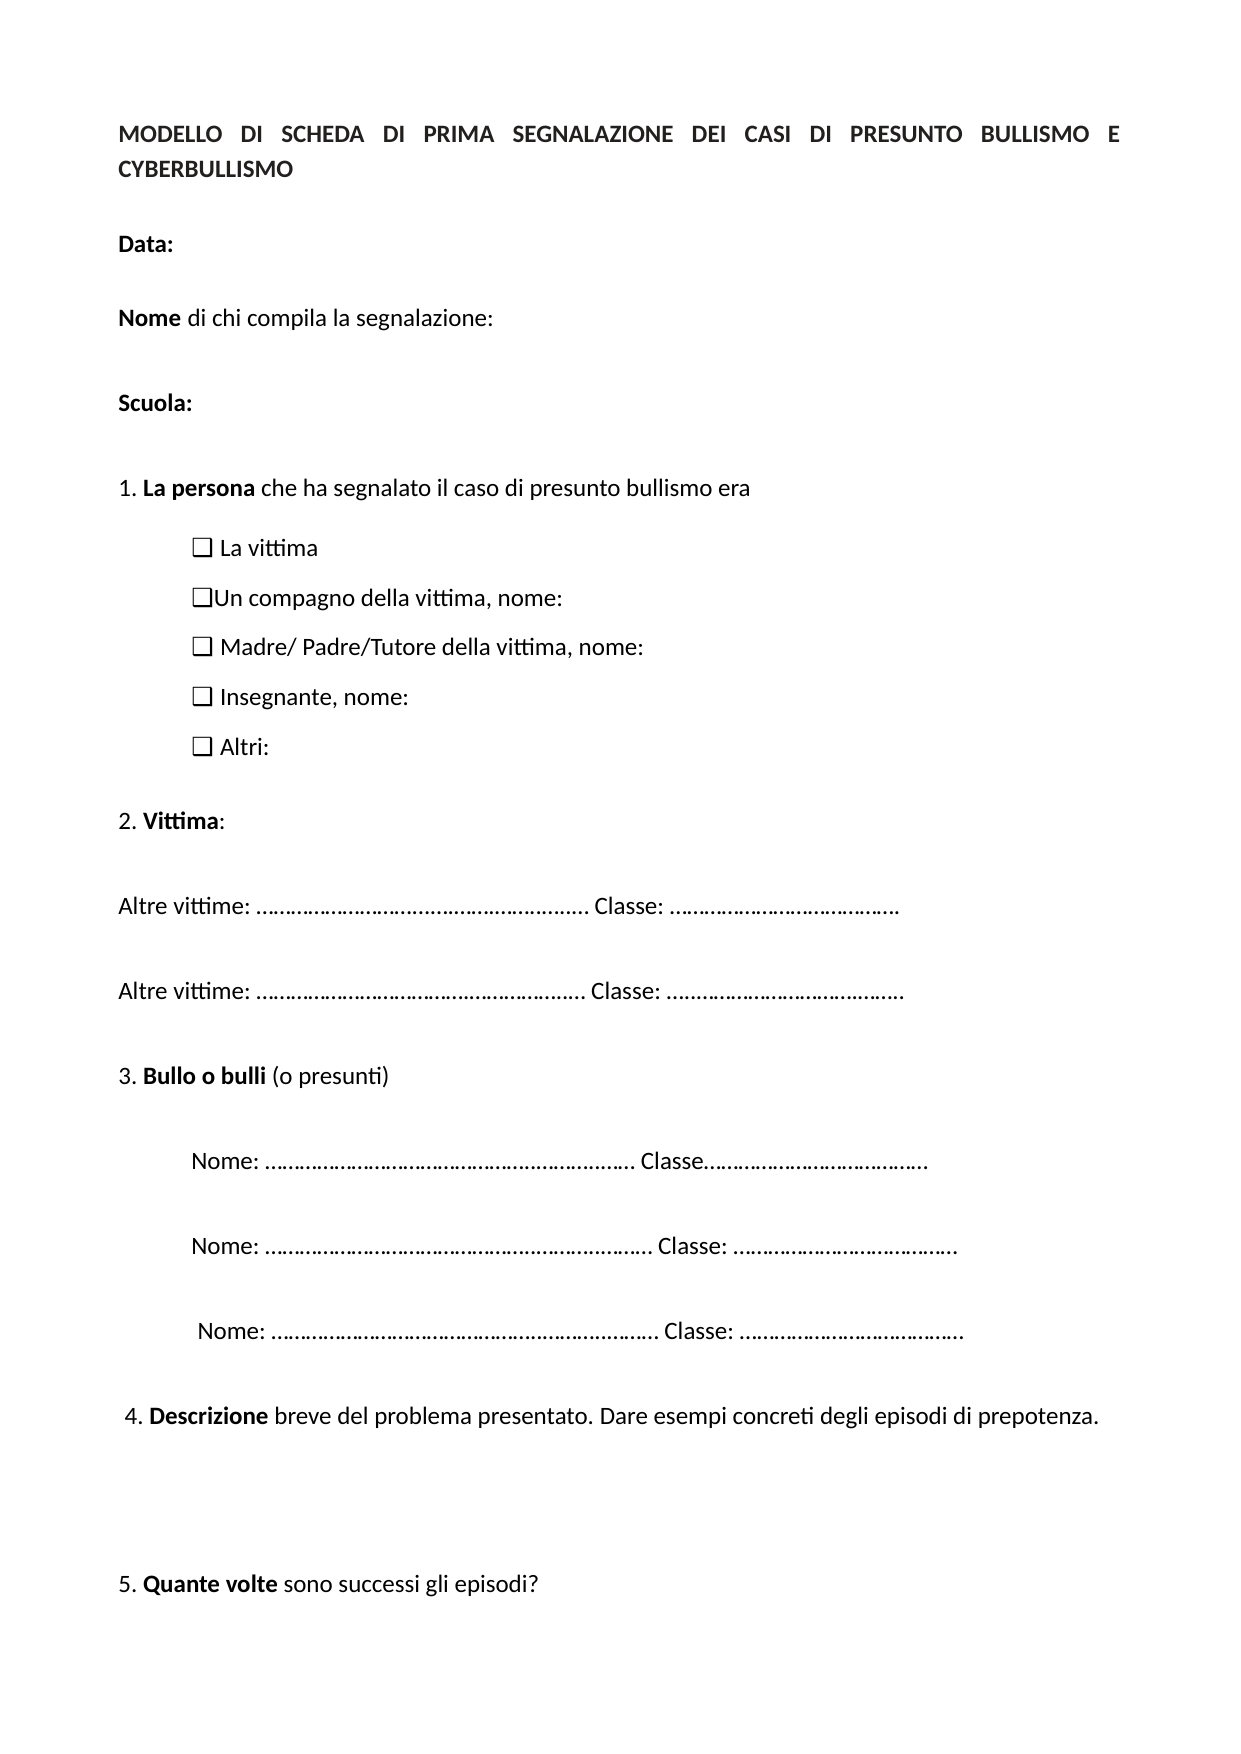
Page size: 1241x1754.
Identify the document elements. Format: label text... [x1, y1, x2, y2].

text ❑ Insegnante, nome: [191, 681, 1122, 712]
text 1. La persona che ha segnalato il caso di presunto bullismo era [118, 472, 1122, 503]
text Nome di chi compila la segnalazione: [118, 302, 1122, 333]
text ❑ Madre/ Padre/Tutore della vittima, nome: [191, 631, 1122, 662]
text Altre vittime: ………………………...….…….……..…..… Classe: …………………………………. [118, 890, 1122, 921]
text ❑Un compagno della vittima, nome: [191, 582, 1122, 612]
text 2. Vittima: [118, 805, 1122, 836]
text 4. Descrizione breve del problema presentato. Dare esempi concreti degli episodi di prepotenza. [118, 1400, 1122, 1431]
text Nome: ………………………………………..………..…… Classe………………………………… [191, 1145, 1122, 1176]
text 3. Bullo o bulli (o presunti) [118, 1060, 1122, 1091]
text Nome: ………………………………………..………..……… Classe: ………………………………… [191, 1230, 1122, 1261]
text Data: [118, 228, 1122, 258]
text Nome: ………………………………………..………..……… Classe: ………………………………… [191, 1315, 1122, 1346]
text ❑ Altri: [191, 731, 1122, 761]
text Scuola: [118, 387, 1122, 418]
text Altre vittime: ……………………………….……………..… Classe: …..……………………….…….. [118, 975, 1122, 1006]
text 5. Quante volte sono successi gli episodi? [118, 1568, 1122, 1599]
text MODELLO DI SCHEDA DI PRIMA SEGNALAZIONE DEI CASI DI PRESUNTO BULLISMO E CYBERBULLISMO [118, 118, 1122, 184]
text ❑ La vittima [191, 532, 1122, 563]
